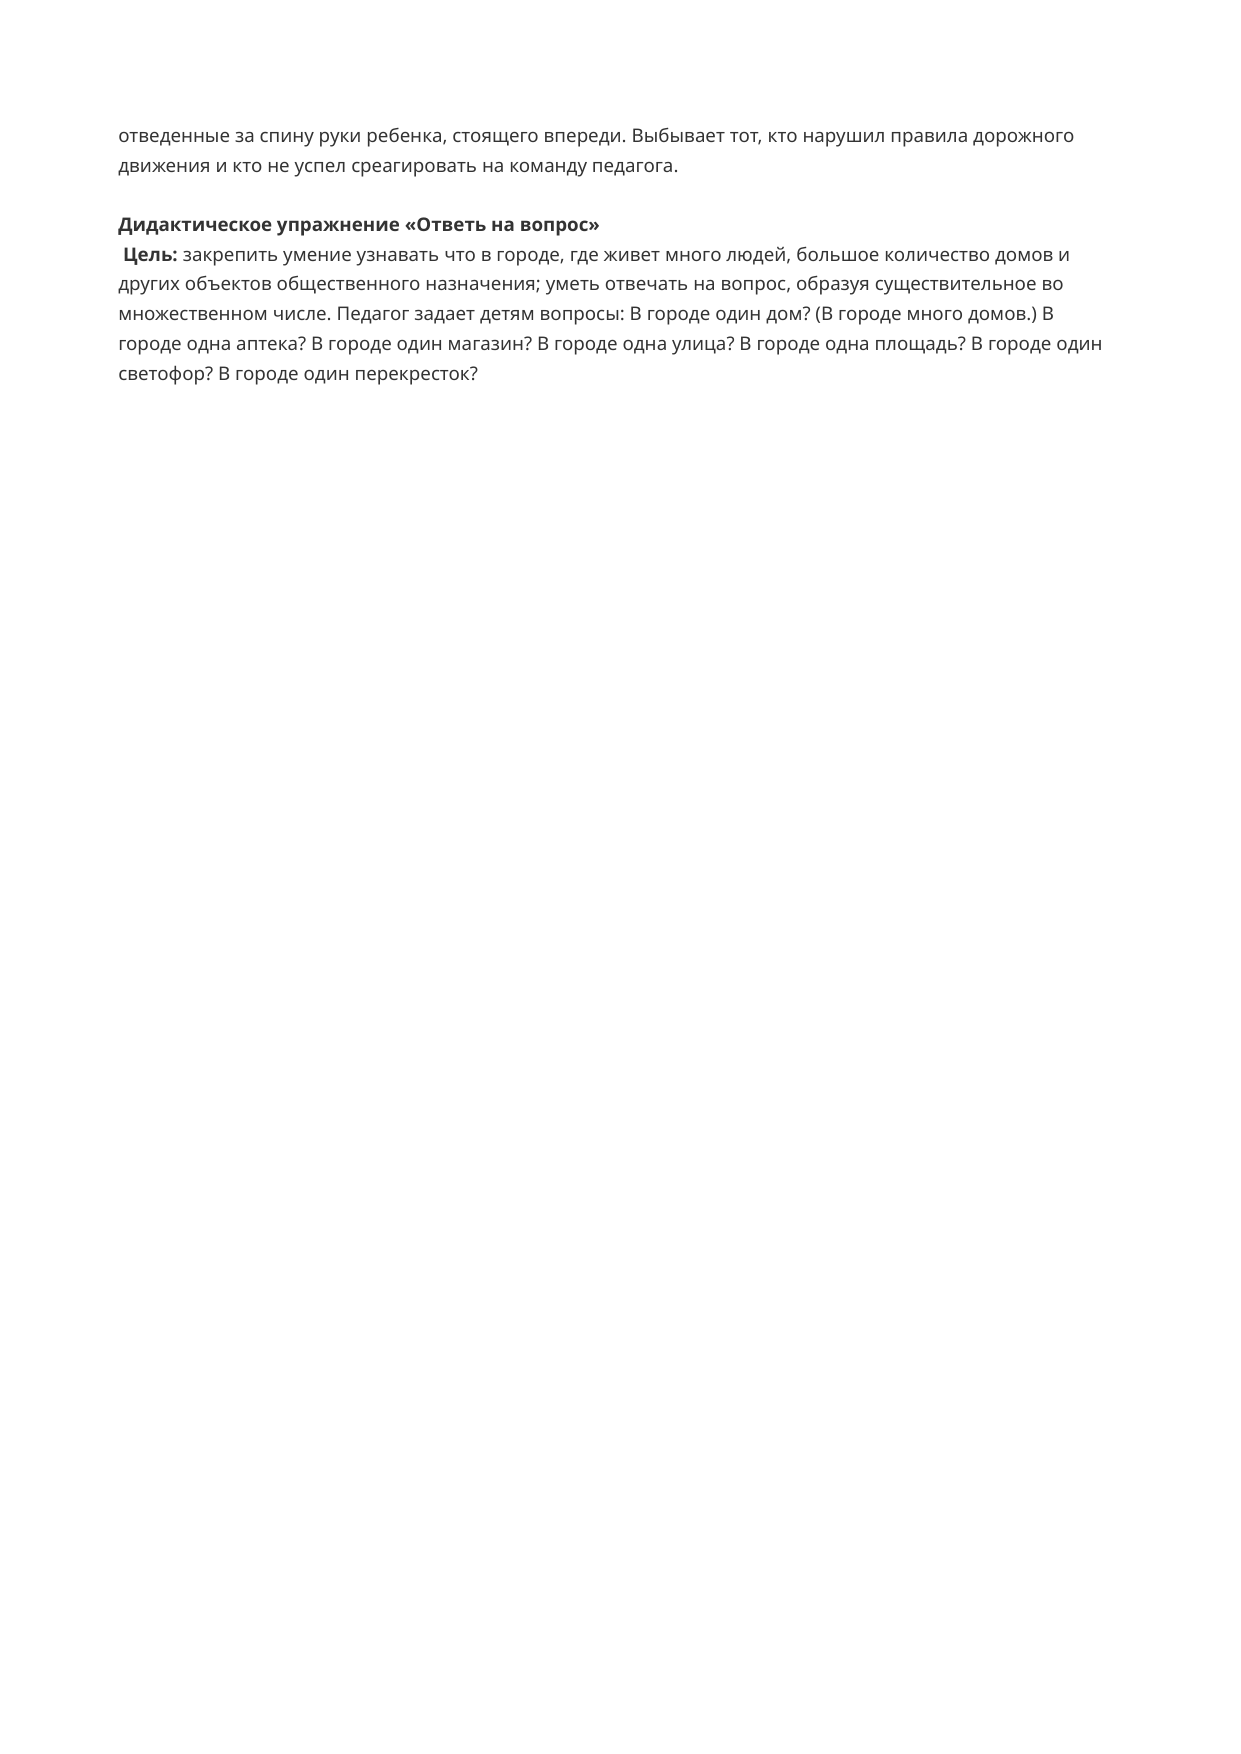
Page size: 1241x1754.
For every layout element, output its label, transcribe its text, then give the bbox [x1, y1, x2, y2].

text отведенные за спину руки ребенка, стоящего впереди. Выбывает тот, кто нарушил правила дорожного движения и кто не успел среагировать на команду педагога. [118, 118, 1122, 177]
text Дидактическое упражнение «Ответь на вопрос» [118, 207, 1122, 237]
text Цель: закрепить умение узнавать что в городе, где живет много людей, большое количество домов и других объектов общественного назначения; уметь отвечать на вопрос, образуя существительное во множественном числе. Педагог задает детям вопросы: В городе один дом? (В городе много домов.) В городе одна аптека? В городе один магазин? В городе одна улица? В городе одна площадь? В городе один светофор? В городе один перекресток? [118, 237, 1122, 385]
